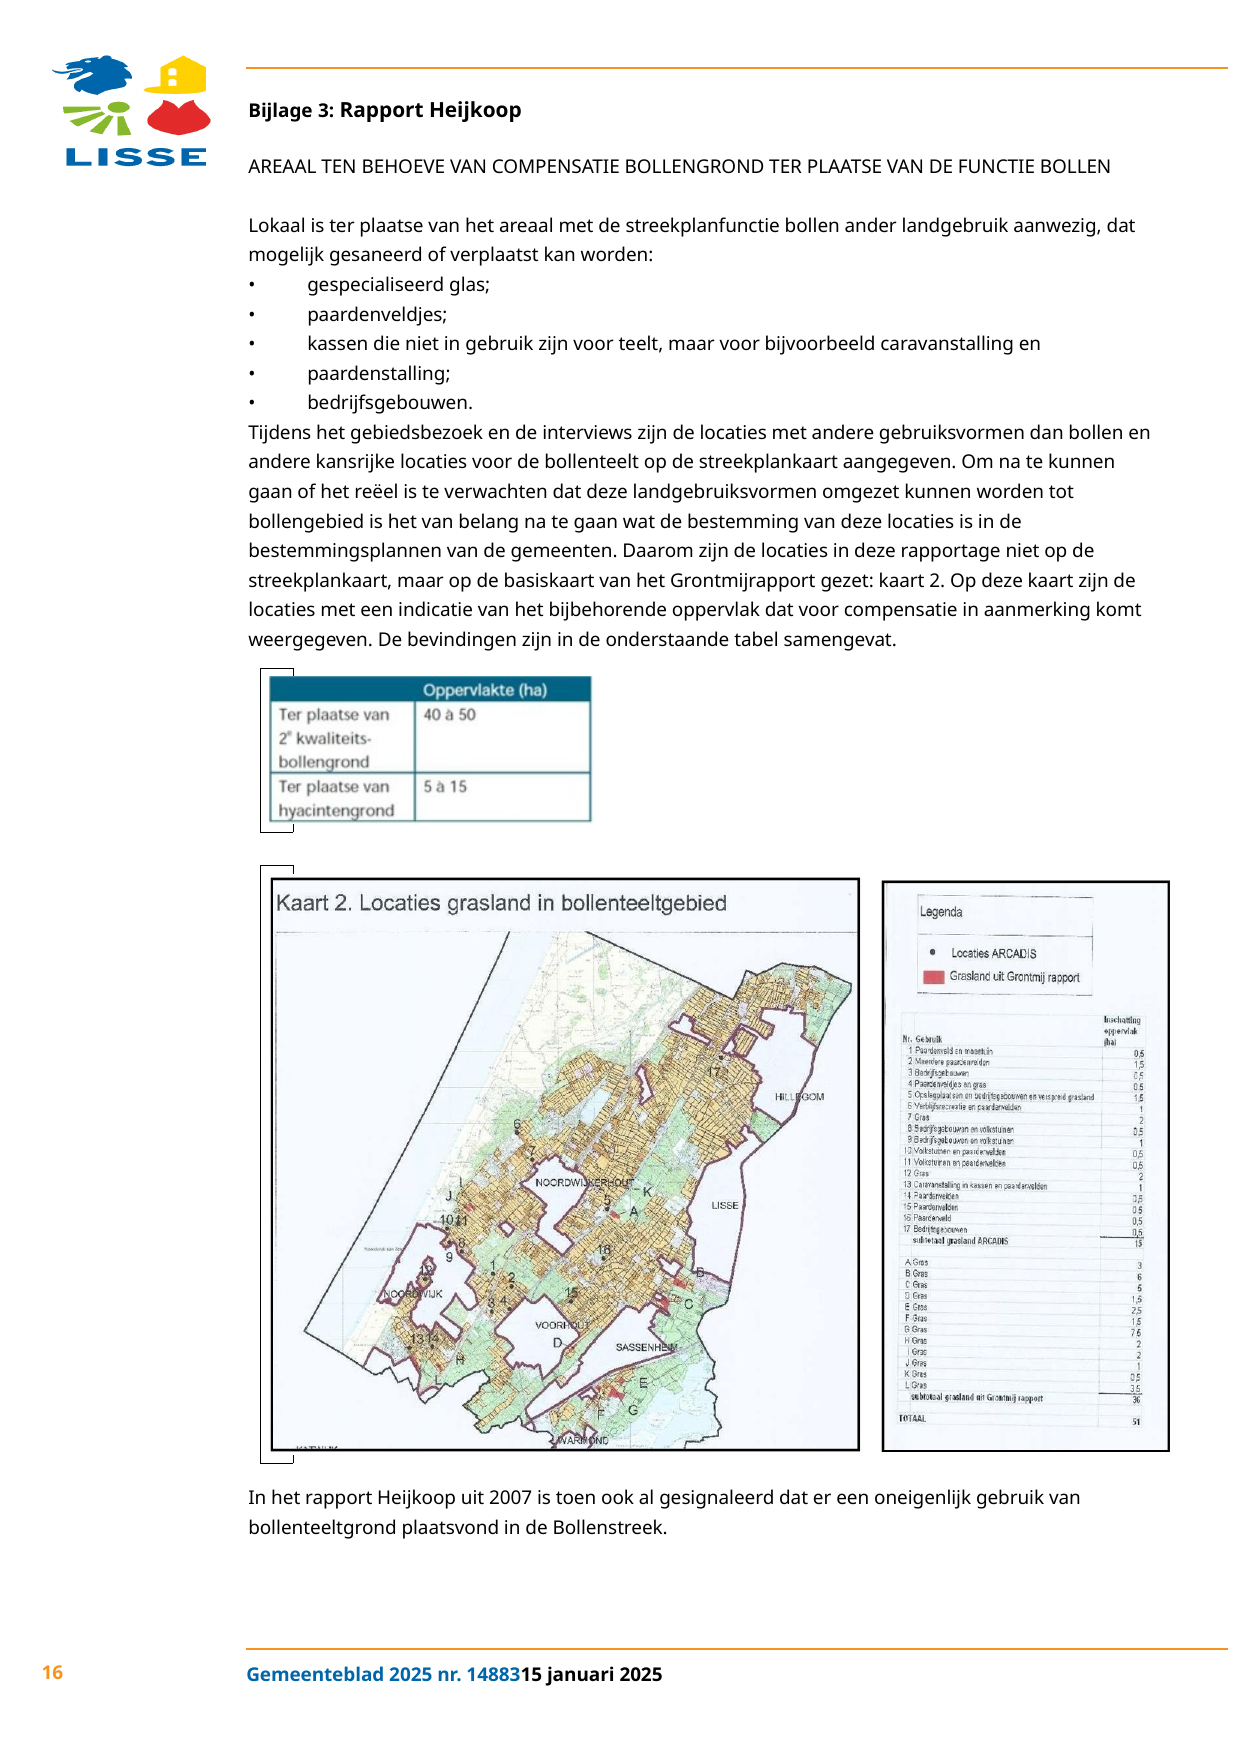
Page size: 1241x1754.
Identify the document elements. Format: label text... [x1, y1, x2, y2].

list paardenstalling; [248, 360, 1152, 386]
picture [268, 874, 1173, 1455]
picture [41, 47, 231, 172]
text Lokaal is ter plaatse van het areaal met de streekplanfunctie bollen ander landgebruik aanwezig, dat mogelijk gesaneerd of verplaatst kan worden: [248, 212, 1152, 267]
text In het rapport Heijkoop uit 2007 is toen ook al gesignaleerd dat er een oneigenlijk gebruik van bollenteeltgrond plaatsvond in de Bollenstreek. [248, 1484, 1152, 1540]
text Tijdens het gebiedsbezoek en de interviews zijn de locaties met andere gebruiksvormen dan bollen en andere kansrijke locaties voor de bollenteelt op de streekplankaart aangegeven. Om na te kunnen gaan of het reëel is te verwachten dat deze landgebruiksvormen omgezet kunnen worden tot bollengebied is het van belang na te gaan wat de bestemming van deze locaties is in de bestemmingsplannen van de gemeenten. Daarom zijn de locaties in deze rapportage niet op de streekplankaart, maar op de basiskaart van het Grontmijrapport gezet: kaart 2. Op deze kaart zijn de locaties met een indicatie van het bijbehorende oppervlak dat voor compensatie in aanmerking komt weergegeven. De bevindingen zijn in de onderstaande tabel samengevat. [248, 419, 1152, 652]
picture [268, 676, 594, 824]
text AREAAL TEN BEHOEVE VAN COMPENSATIE BOLLENGROND TER PLAATSE VAN DE FUNCTIE BOLLEN [248, 153, 1152, 179]
list bedrijfsgebouwen. [248, 389, 1152, 415]
list kassen die niet in gebruik zijn voor teelt, maar voor bijvoorbeeld caravanstalling en [248, 330, 1152, 356]
text Bijlage 3: Rapport Heijkoop [248, 95, 1152, 123]
list paardenveldjes; [248, 301, 1152, 327]
list gespecialiseerd glas; [248, 271, 1152, 297]
